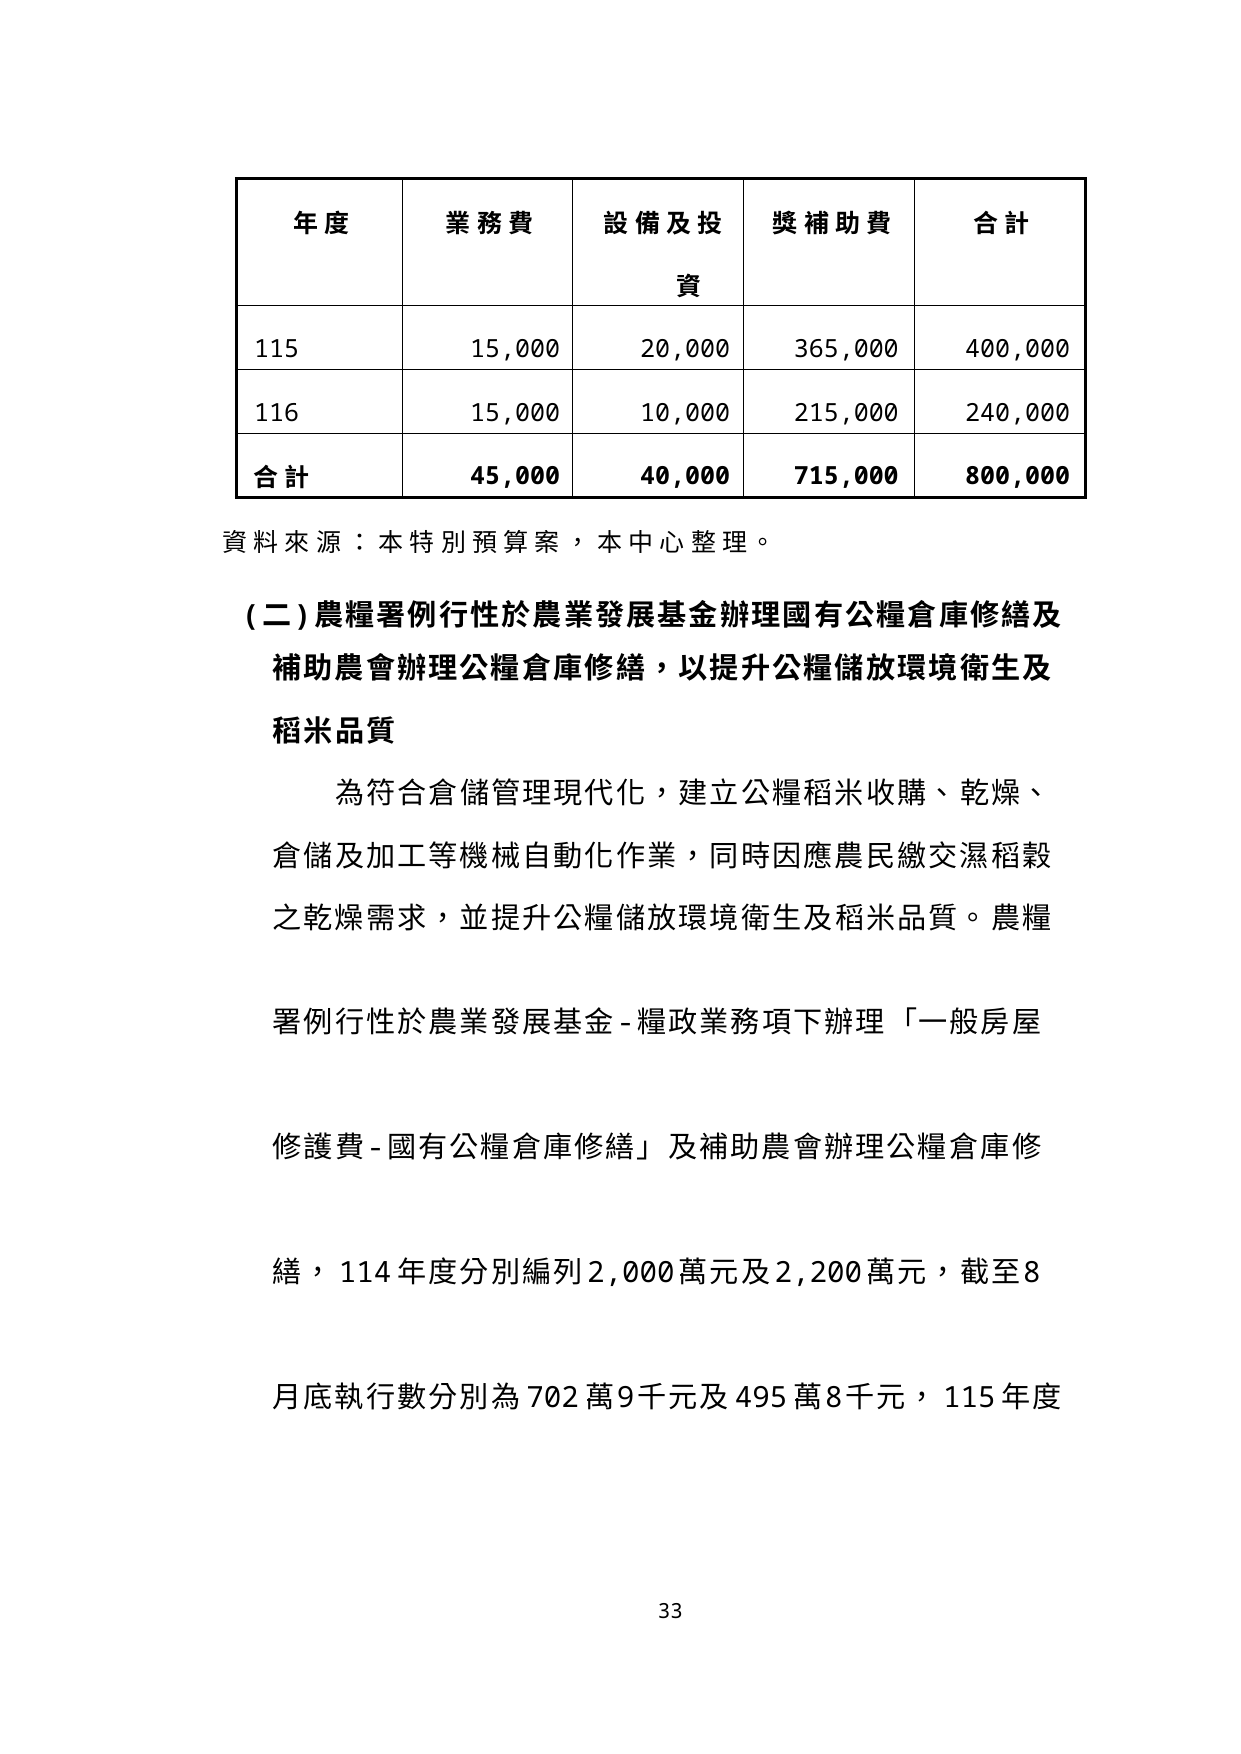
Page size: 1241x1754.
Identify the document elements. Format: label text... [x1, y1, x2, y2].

text (二)農糧署例行性於農業發展基金辦理國有公糧倉庫修繕及補助農會辦理公糧倉庫修繕，以提升公糧儲放環境衛生及稻米品質 [236, 562, 1063, 749]
table_cell 15,000 [403, 306, 572, 369]
table_cell 115 [238, 306, 402, 369]
table_cell 365,000 [744, 306, 914, 369]
table_cell 116 [238, 370, 402, 432]
table_cell 10,000 [573, 370, 743, 432]
table_cell 240,000 [915, 370, 1084, 432]
table_cell 215,000 [744, 370, 914, 432]
table_cell 合計 [238, 434, 402, 496]
table_header 年度 [238, 180, 402, 305]
text 為符合倉儲管理現代化，建立公糧稻米收購、乾燥、倉儲及加工等機械自動化作業，同時因應農民繳交濕稻穀之乾燥需求，並提升公糧儲放環境衛生及稻米品質。農糧署例行性於農業發展基金-糧政業務項下辦理「一般房屋修護費-國有公糧倉庫修繕」及補助農會辦理公糧倉庫修繕，114年度分別編列2,000萬元及2,200萬元，截至8月底執行數分別為702萬9千元及495萬8千元，115年度 [266, 749, 1063, 1437]
table_cell 15,000 [403, 370, 572, 432]
table_cell 715,000 [744, 434, 914, 496]
table_cell 20,000 [573, 306, 743, 369]
table_header 設備及投資 [573, 180, 743, 305]
table_cell 40,000 [573, 434, 743, 496]
text 資料來源：本特別預算案，本中心整理。 [177, 499, 1063, 562]
table_header 合計 [915, 180, 1084, 305]
table_cell 800,000 [915, 434, 1084, 496]
table_header 業務費 [403, 180, 572, 305]
table_header 獎補助費 [744, 180, 914, 305]
table_cell 400,000 [915, 306, 1084, 369]
table_cell 45,000 [403, 434, 572, 496]
